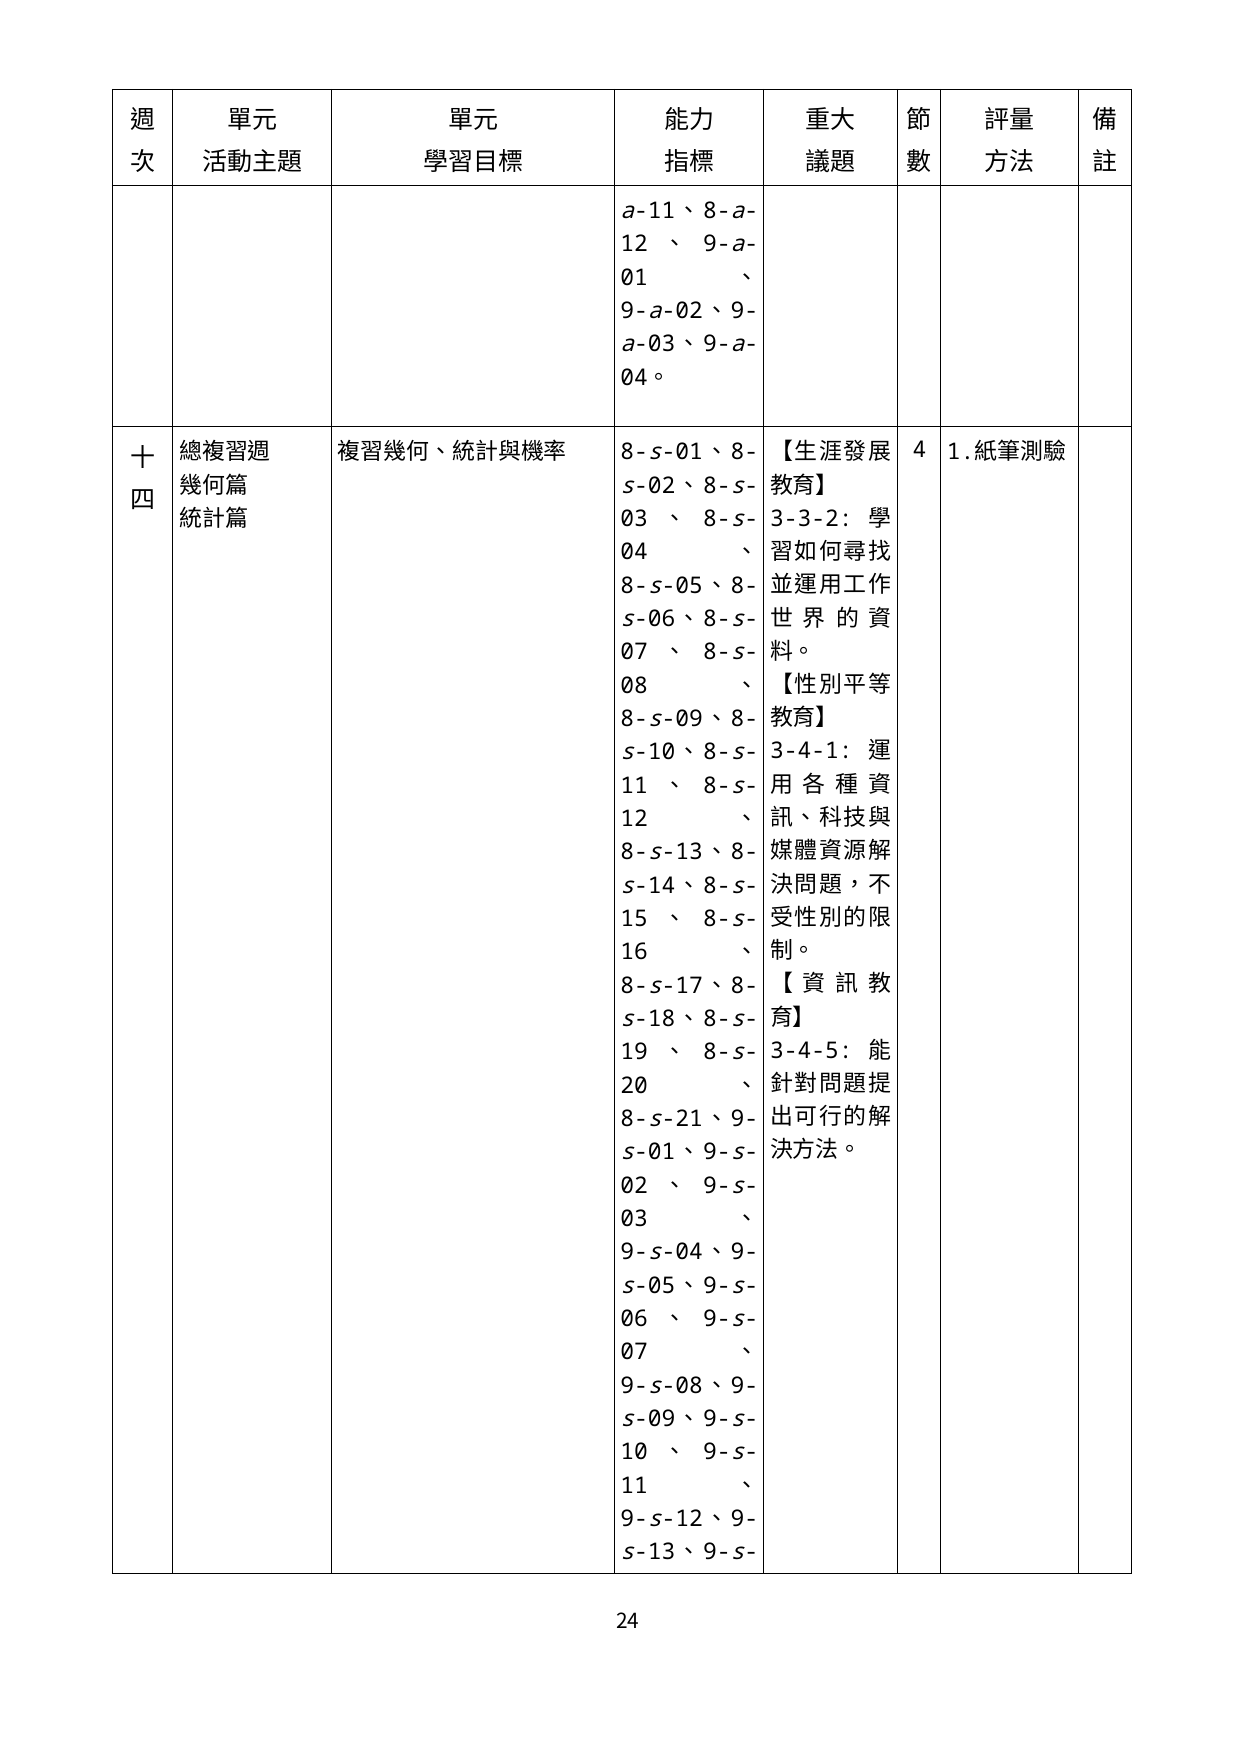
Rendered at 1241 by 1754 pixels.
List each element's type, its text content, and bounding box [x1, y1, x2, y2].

table_header 能力 指標 [615, 90, 763, 185]
table_cell [332, 186, 614, 426]
table_cell a-11、8-a-12、9-a-01、 9-a-02、9-a-03、9-a-04。 [615, 186, 763, 426]
table_cell 十四 [113, 427, 172, 1572]
table_cell [941, 186, 1078, 426]
table_header 週 次 [113, 90, 172, 185]
table_cell 4 [898, 427, 940, 1572]
table_cell [113, 186, 172, 426]
table_cell 1.紙筆測驗 [941, 427, 1078, 1572]
table_cell [764, 186, 897, 426]
table_cell 【生涯發展教育】 3-3-2:學習如何尋找並運用工作世界的資料。 【性別平等教育】 3-4-1:運用各種資訊、科技與媒體資源解決問題，不受性別的限制。 【資訊教育】 3-4-5:能針對問題提出可行的解決方法。 [764, 427, 897, 1572]
table_header 節數 [898, 90, 940, 185]
table_cell [173, 186, 331, 426]
table_cell 總複習週 幾何篇 統計篇 [173, 427, 331, 1572]
table_header 評量 方法 [941, 90, 1078, 185]
table_cell [1079, 427, 1131, 1572]
table_cell 8-s-01、8-s-02、8-s-03、8-s-04、 8-s-05、8-s-06、8-s-07、8-s-08、 8-s-09、8-s-10、8-s-11、8-s-12、 8-s-13、8-s-14、8-s-15、8-s-16、 8-s-17、8-s-18、8-s-19、8-s-20、 8-s-21、9-s-01、9-s-02、9-s-03、 9-s-04、9-s-05、9-s-06、9-s-07、 9-s-08、9-s-09、9-s-10、9-s-11、 9-s-12、9-s-13、9-s- [615, 427, 763, 1572]
table_header 備 註 [1079, 90, 1131, 185]
table_cell [1079, 186, 1131, 426]
table_cell 複習幾何、統計與機率 [332, 427, 614, 1572]
table_header 單元 活動主題 [173, 90, 331, 185]
table_cell [898, 186, 940, 426]
table_header 重大 議題 [764, 90, 897, 185]
table_header 單元 學習目標 [332, 90, 614, 185]
